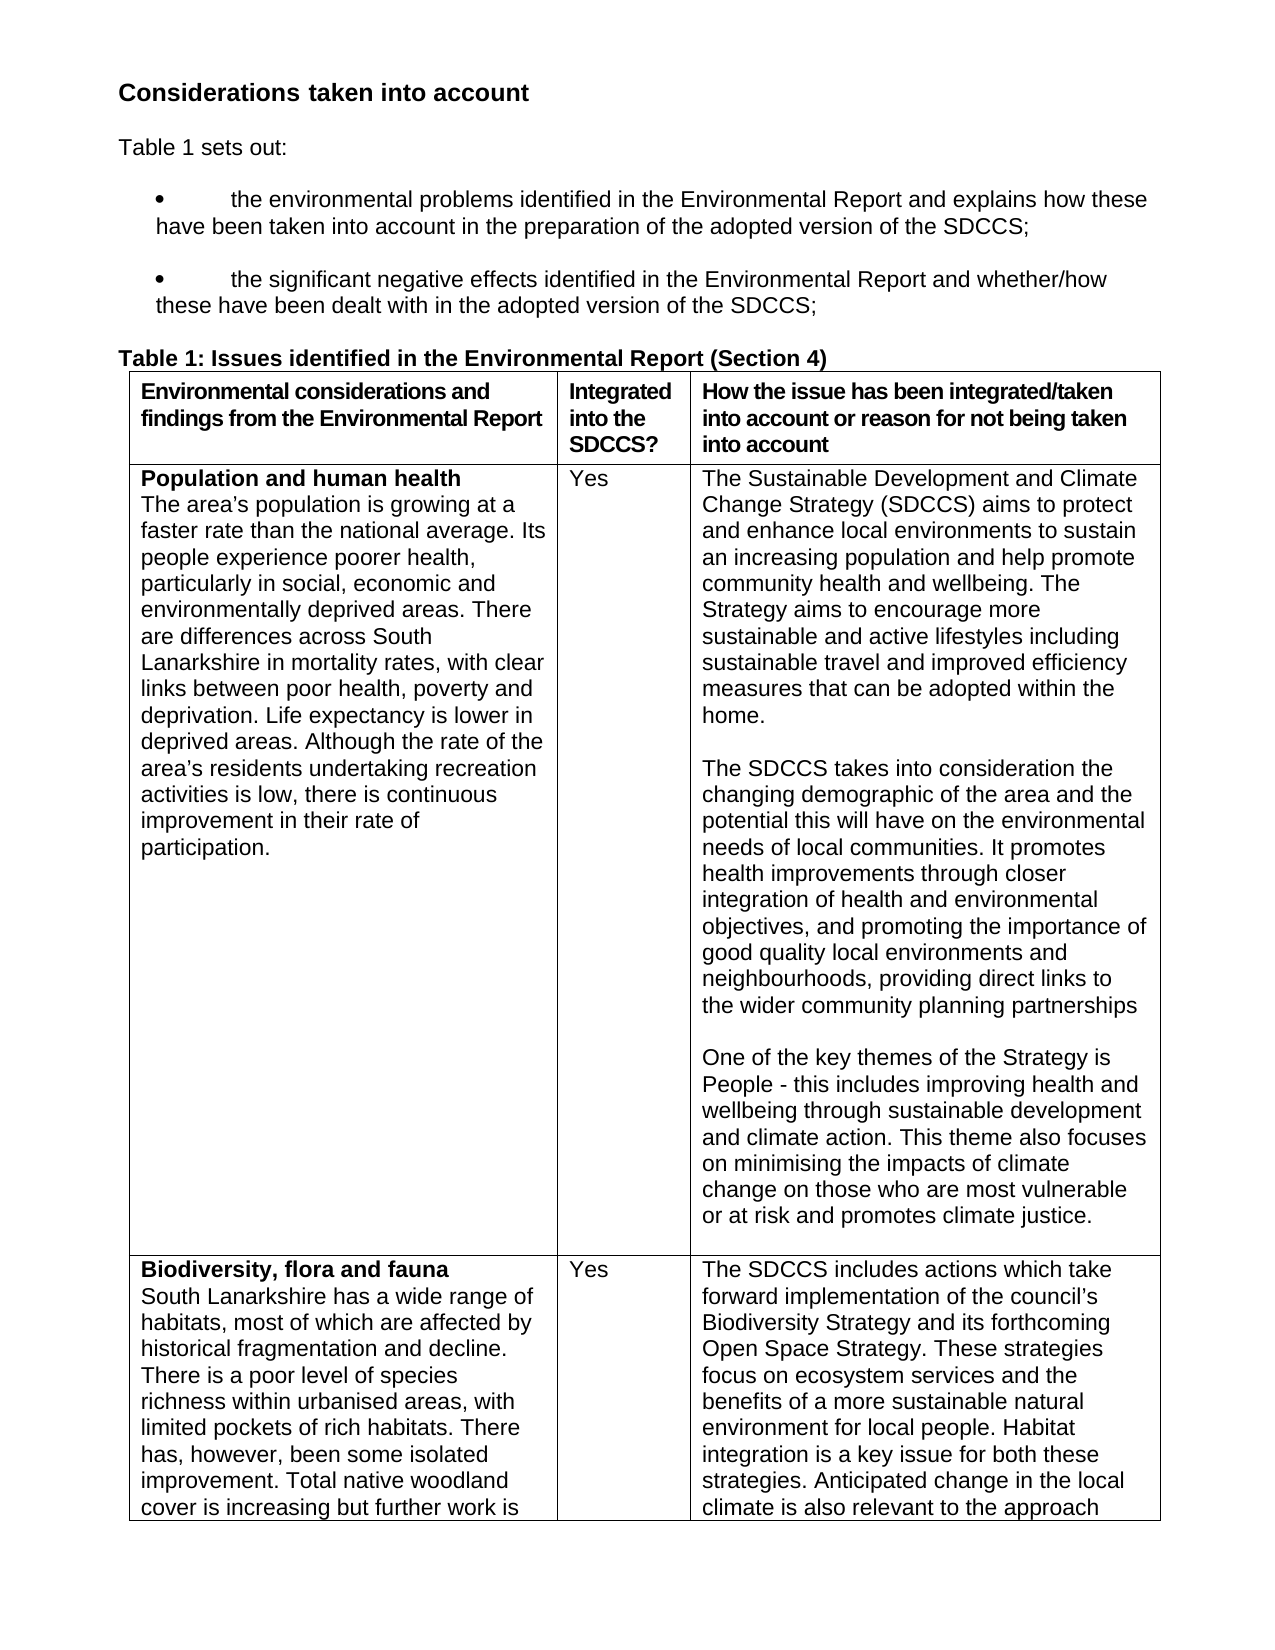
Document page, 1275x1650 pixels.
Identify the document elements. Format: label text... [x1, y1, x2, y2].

table_cell Population and human health The area’s population is growing at a faster rate than the national average. Its people experience poorer health, particularly in social, economic and environmentally deprived areas. There are differences across South Lanarkshire in mortality rates, with clear links between poor health, poverty and deprivation. Life expectancy is lower in deprived areas. Although the rate of the area’s residents undertaking recreation activities is low, there is continuous improvement in their rate of participation. [130, 465, 557, 1255]
table_header How the issue has been integrated/taken into account or reason for not being taken into account [691, 372, 1160, 463]
table_cell The Sustainable Development and Climate Change Strategy (SDCCS) aims to protect and enhance local environments to sustain an increasing population and help promote community health and wellbeing. The Strategy aims to encourage more sustainable and active lifestyles including sustainable travel and improved efficiency measures that can be adopted within the home. The SDCCS takes into consideration the changing demographic of the area and the potential this will have on the environmental needs of local communities. It promotes health improvements through closer integration of health and environmental objectives, and promoting the importance of good quality local environments and neighbourhoods, providing direct links to the wider community planning partnerships One of the key themes of the Strategy is People - this includes improving health and wellbeing through sustainable development and climate action. This theme also focuses on minimising the impacts of climate change on those who are most vulnerable or at risk and promotes climate justice. [691, 465, 1160, 1255]
subtitle Considerations taken into account [118, 74, 1157, 107]
table_header Integrated into the SDCCS? [558, 372, 690, 463]
table_cell Biodiversity, flora and fauna South Lanarkshire has a wide range of habitats, most of which are affected by historical fragmentation and decline. There is a poor level of species richness within urbanised areas, with limited pockets of rich habitats. There has, however, been some isolated improvement. Total native woodland cover is increasing but further work is [130, 1256, 557, 1520]
text Table 1: Issues identified in the Environmental Report (Section 4) [118, 344, 1157, 371]
list the significant negative effects identified in the Environmental Report and whether/how these have been dealt with in the adopted version of the SDCCS; [156, 266, 1157, 318]
list the environmental problems identified in the Environmental Report and explains how these have been taken into account in the preparation of the adopted version of the SDCCS; [156, 186, 1157, 239]
table_cell Yes [558, 465, 690, 1255]
table_cell The SDCCS includes actions which take forward implementation of the council’s Biodiversity Strategy and its forthcoming Open Space Strategy. These strategies focus on ecosystem services and the benefits of a more sustainable natural environment for local people. Habitat integration is a key issue for both these strategies. Anticipated change in the local climate is also relevant to the approach [691, 1256, 1160, 1520]
table_cell Yes [558, 1256, 690, 1520]
table_header Environmental considerations and findings from the Environmental Report [130, 372, 557, 463]
text Table 1 sets out: [118, 134, 1157, 160]
